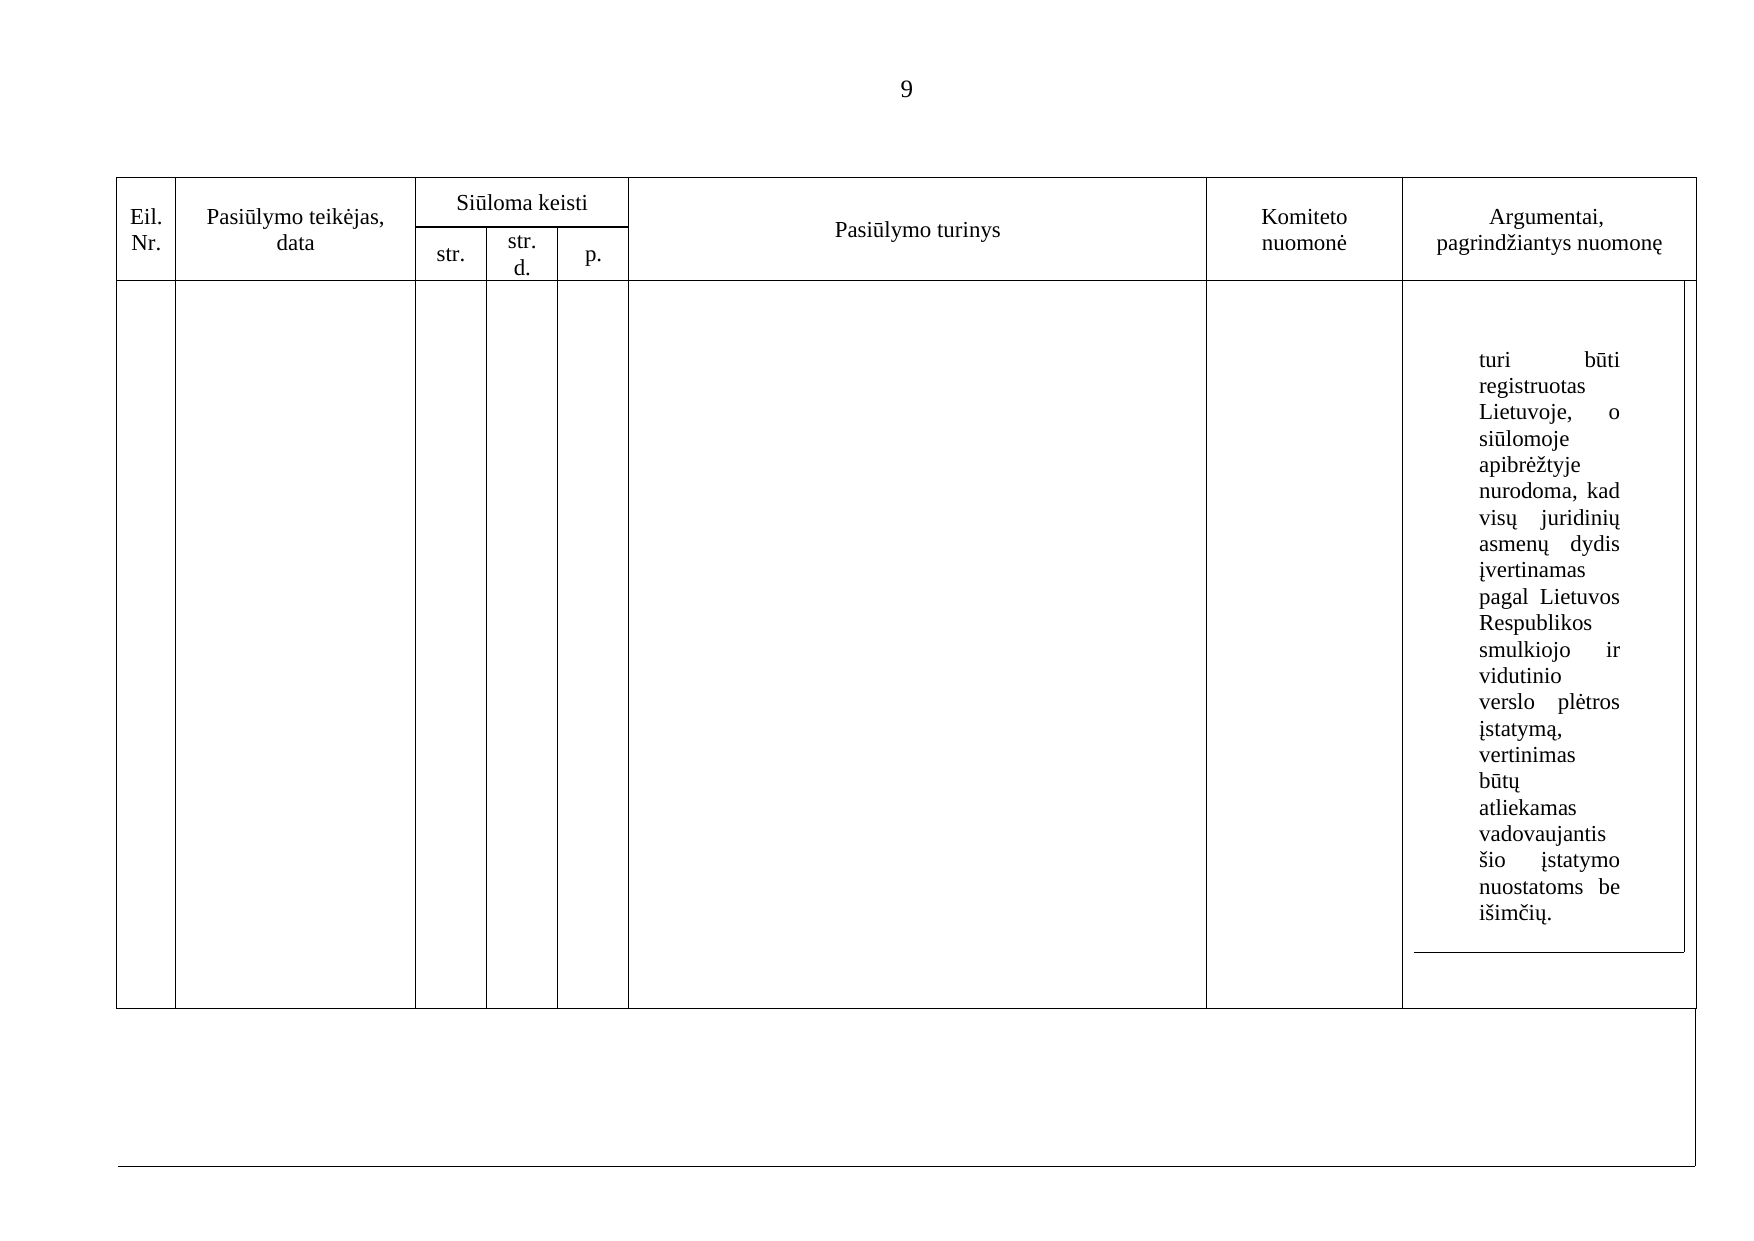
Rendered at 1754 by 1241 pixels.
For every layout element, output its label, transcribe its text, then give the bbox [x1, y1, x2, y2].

table_cell p. [558, 228, 628, 280]
table_cell Argumentai: Pritarti pastabai suvienodinti Viešųjų pirkimų įstatyme ir įstatymo projekte vartojamas sąvokas ir atitinkamai patikslinti Viešųjų pirkimų įstatymo 71 str. 6 dalies 18 punktą: Pasiūlymai: Papildyti įstatymo projektą nauju 2 straipsniu ir pakeisti Viešųjų pirkimų įstatymo 71 str. 6 dalies 18 punktą: „2 straipsnis. 71 straipsnio pakeitimas Pakeisti 71 straipsnio 6 dalies 18 punktą ir jį išdėstyti taip: „18) žemės ūkio ir maisto produktai, kai jie įsigyjami iš trumposios maisto tiekimo grandinės.““ Atitinkamai patikslinti įstatymo pavadinimą ir jį išdėstyti taip: „VIEŠŲJŲ PIRKIMŲ ĮSTATYMO NR. I- 1491 2 IR 71 STRAIPSNIŲ PAKEITIMO ĮSTATYMAS“ Atitinkamai patikslinti likusių įstatymo projekto straipsnių numeraciją. Nepritarti. Vadovaujantis 2003 m. gegužės 6 d. Komisijos rekomendacija 2003/361/EB dėl labai mažų, mažų ir vidutinio dydžio įmonių apibrėžties, fizinis asmuo, vykdantis ekonominę veiklą yra laikomas (prilyginamas) labai maža įmone. Ta pati nuostata galioja ir tarpininkui, tad papildomų reikalavimų nustatymas būtų perteklinis. 3) Nepritarti. LR žemės ūkio, maisto ūkio ir kaimo plėtros įstatymo 2 str. 23 p. nurodyta, kad žemės ūkio veiklos subjektus apima ir Lietuvoje registruotas užsienio juridinio asmens filialas. Atsižvelgiant į tai, kad užsienio juridinio asmens filialas turi būti registruotas Lietuvoje, o siūlomoje apibrėžtyje nurodoma, kad visų juridinių asmenų dydis įvertinamas pagal Lietuvos Respublikos smulkiojo ir vidutinio verslo plėtros įstatymą, vertinimas būtų atliekamas vadovaujantis šio įstatymo nuostatoms be išimčių. 4) Nepritarti. Apibrėžtyje sąlygos subjekto dydžiui yra nurodytos aiškiai ir taikomos kiekvienam subjektui individualiai ir tuo atveju, kai jungtinės veiklos sutarties pagrindu sudaroma jų grupė. Apibrėžties derinimo su Lietuvos valstybinės kalbos komisija metu, daug dėmesio buvo skirta jos konstrukcijai ir sąlygų taikymui kiekvienam subjektui. 5) Nepritarti. Nuostata taikytina taip, kaip apibrėžta Lietuvos Respublikos žemės ūkio, maisto ūkio ir kaimo plėtros įstatymo 2 str. 23 ir 22 straipsniuose, o projekte minimi „žemės ūkio veiklos subjekto nariai“ suprantami kaip žemės ūkio kooperatinių bendrovių nariai. [1403, 281, 1696, 1007]
table_cell 1 (2) [416, 281, 486, 1007]
table_header Pasiūlymo teikėjas, data [176, 178, 415, 280]
table_cell Seimo kanceliarijos Teisės departamentas, 2023-12-07 [176, 281, 415, 1007]
table_header Komiteto nuomonė [1207, 178, 1402, 280]
table_header Argumentai, pagrindžiantys nuomonę [1403, 178, 1696, 280]
table_cell [629, 281, 1206, 1007]
table_header Siūloma keisti [416, 178, 628, 226]
table_cell str. d. [487, 228, 557, 280]
table_cell (361) [487, 281, 557, 1007]
table_header Pasiūlymo turinys [629, 178, 1206, 280]
table_cell 1. [117, 281, 175, 1007]
table_cell str. [416, 228, 486, 280]
table_cell [558, 281, 628, 1007]
table_header Eil. Nr. [117, 178, 175, 280]
table_cell [1207, 281, 1402, 1007]
